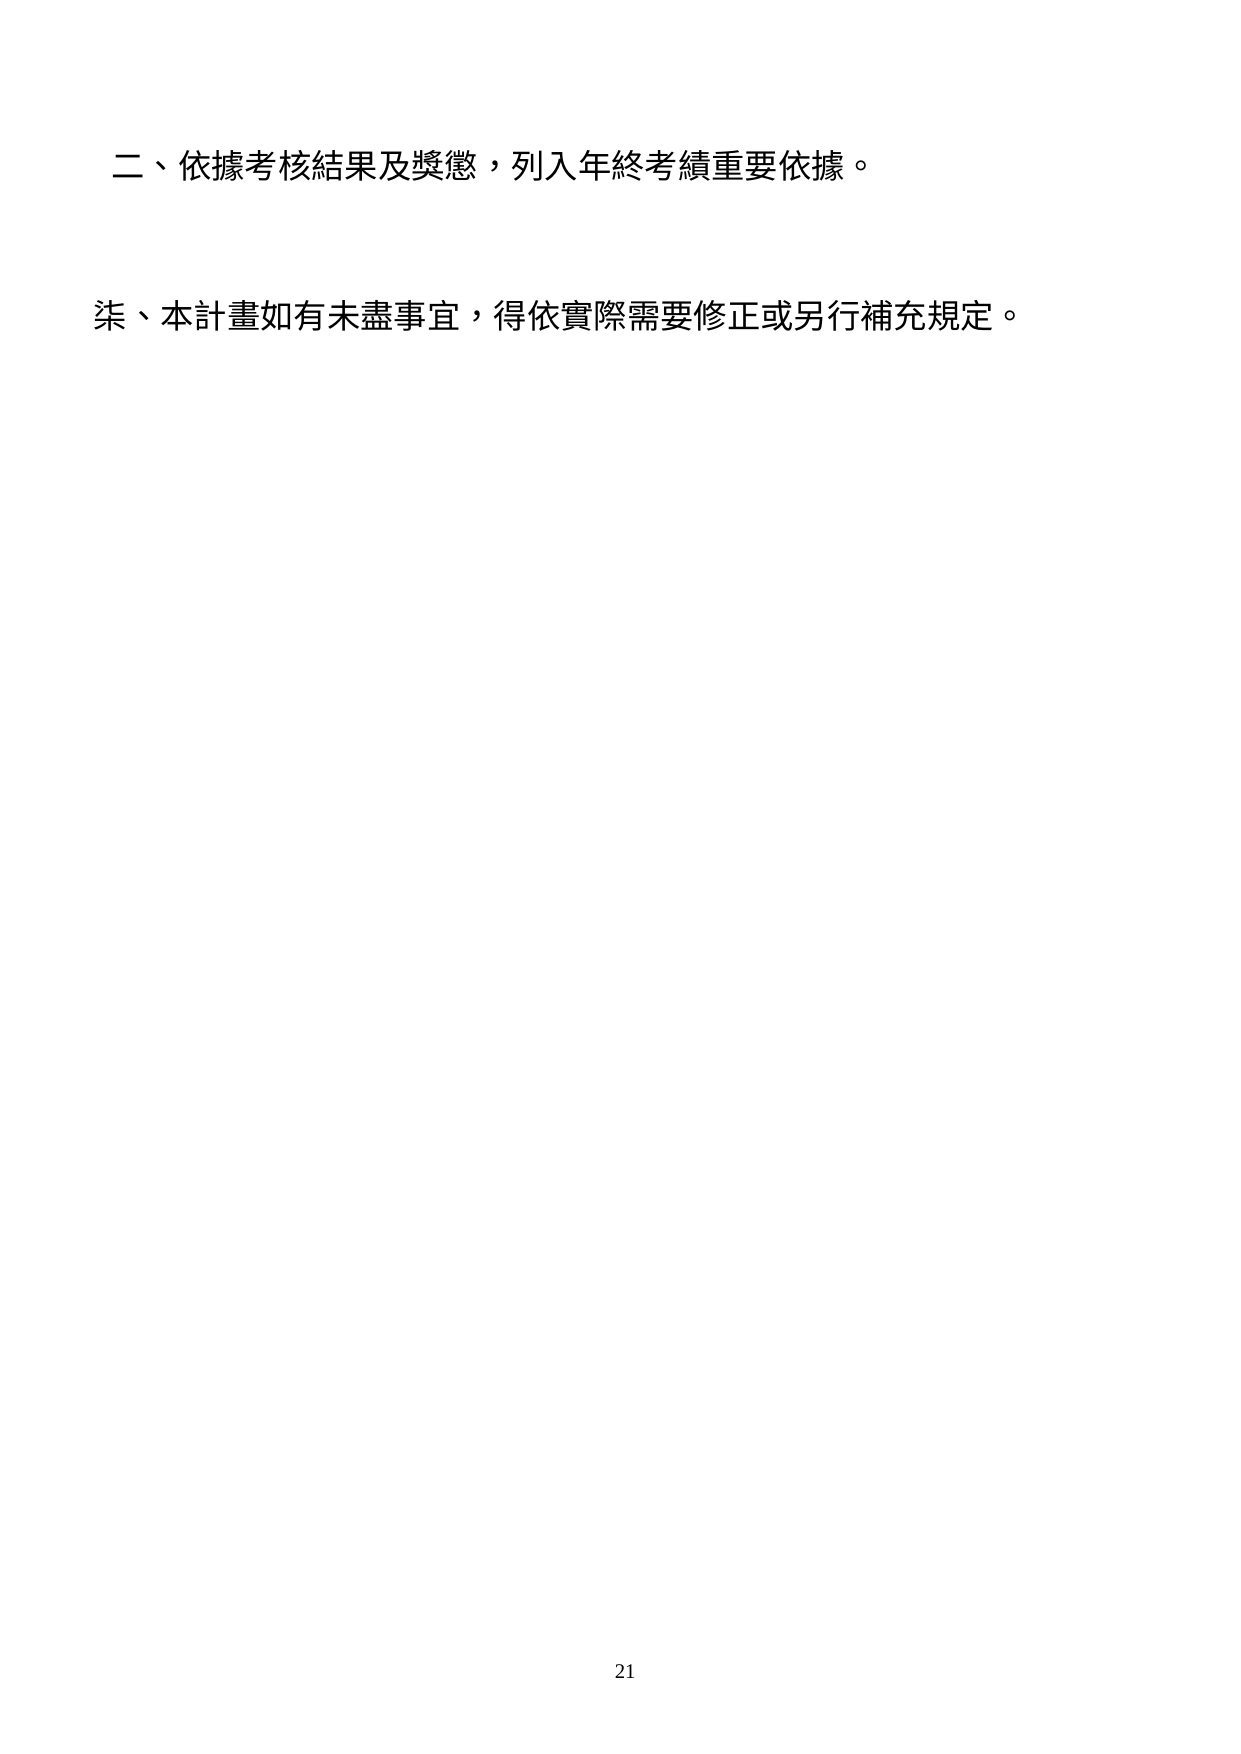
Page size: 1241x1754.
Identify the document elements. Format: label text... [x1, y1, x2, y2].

text 柒、本計畫如有未盡事宜，得依實際需要修正或另行補充規定。 [94, 277, 1156, 352]
text 二、依據考核結果及獎懲，列入年終考績重要依據。 [94, 127, 1156, 202]
